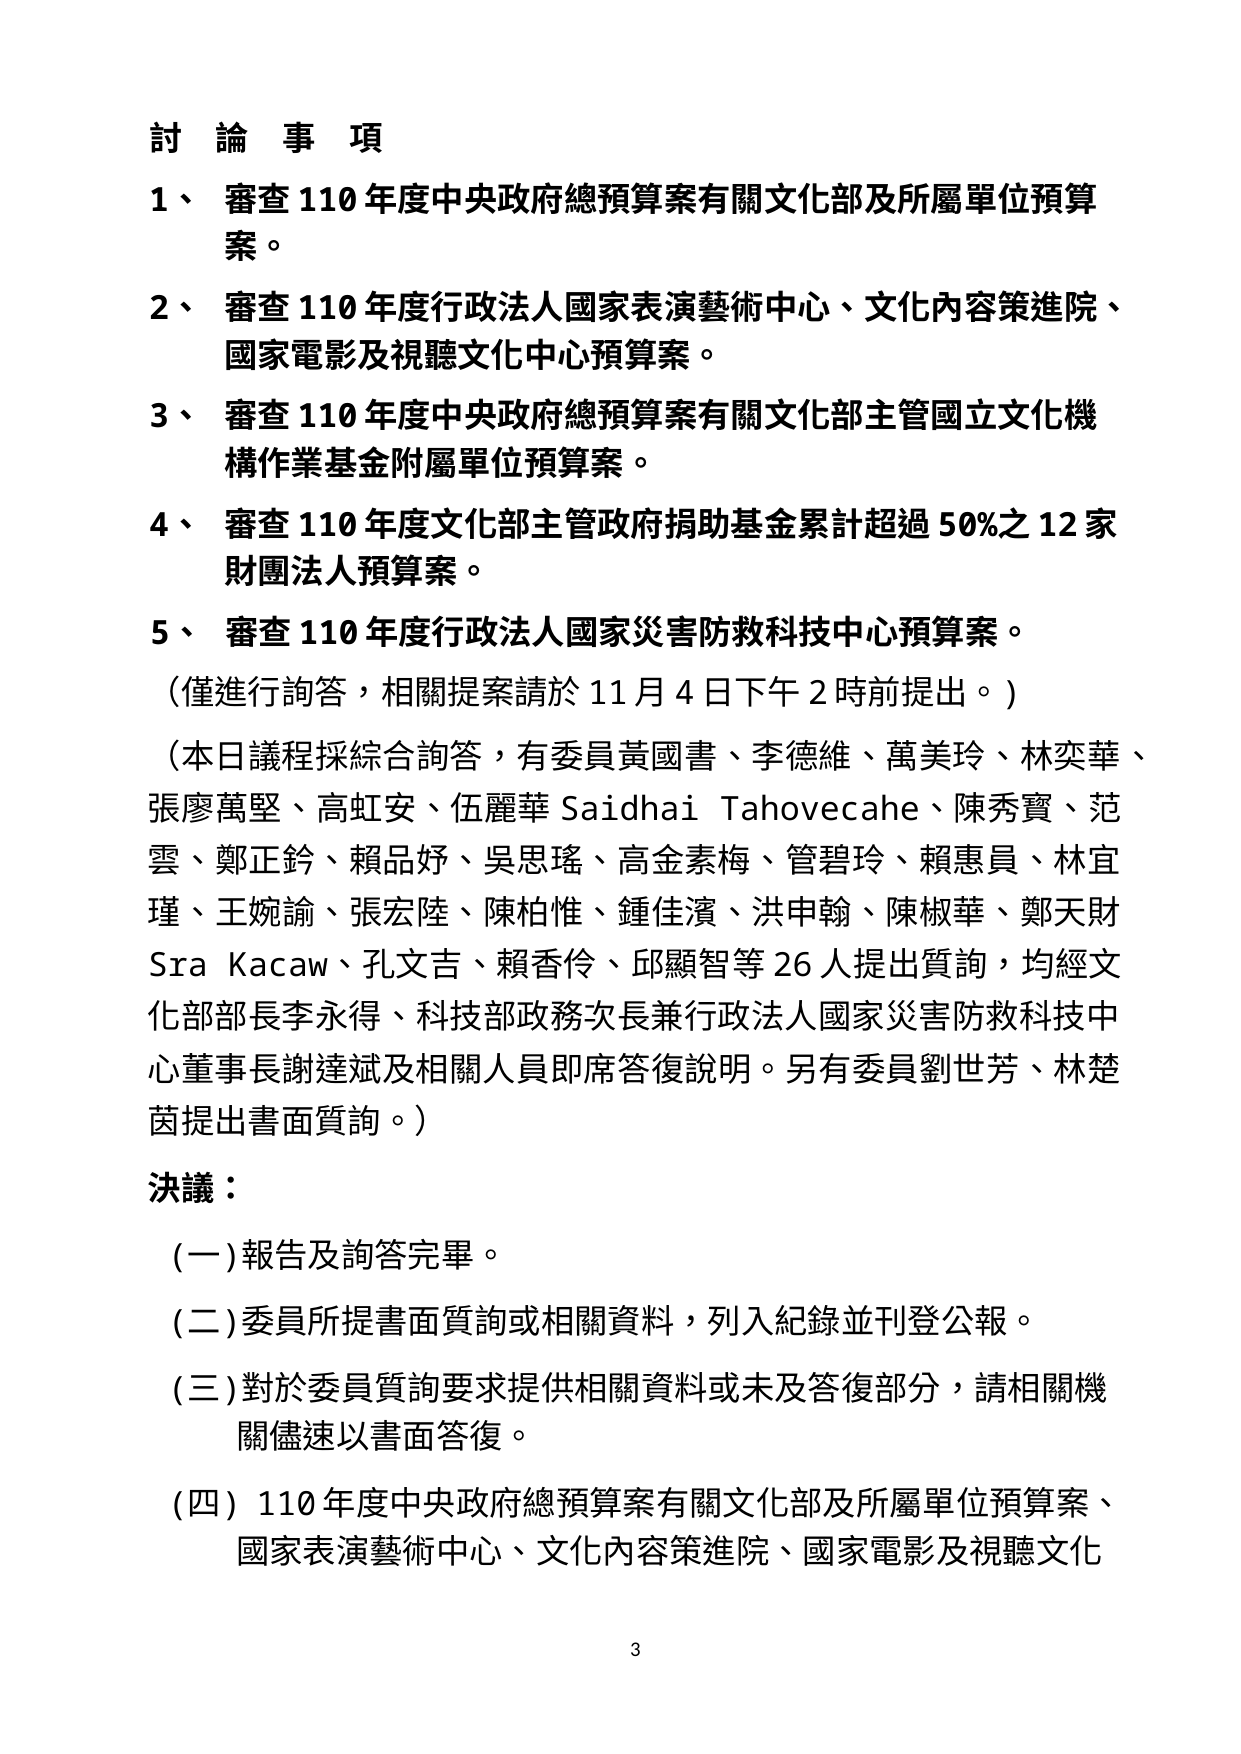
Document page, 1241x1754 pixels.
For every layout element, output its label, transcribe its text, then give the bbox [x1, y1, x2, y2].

list 審查110年度行政法人國家表演藝術中心、文化內容策進院、國家電影及視聽文化中心預算案。 [149, 281, 1122, 377]
text (二)委員所提書面質詢或相關資料，列入紀錄並刊登公報。 [148, 1296, 1122, 1343]
text 決議： [148, 1162, 1122, 1210]
list 審查110年度中央政府總預算案有關文化部及所屬單位預算案。 [149, 173, 1122, 268]
list 審查110年度行政法人國家災害防救科技中心預算案。 [150, 606, 1122, 654]
list 審查110年度中央政府總預算案有關文化部主管國立文化機構作業基金附屬單位預算案。 [149, 389, 1122, 485]
list 審查110年度文化部主管政府捐助基金累計超過50%之12家財團法人預算案。 [149, 498, 1122, 593]
text (四) 110年度中央政府總預算案有關文化部及所屬單位預算案、國家表演藝術中心、文化內容策進院、國家電影及視聽文化 [148, 1477, 1122, 1573]
text （僅進行詢答，相關提案請於11月4日下午2時前提出。) [148, 666, 1122, 714]
text （本日議程採綜合詢答，有委員黃國書、李德維、萬美玲、林奕華、張廖萬堅、高虹安、伍麗華Saidhai Tahovecahe、陳秀寳、范雲、鄭正鈐、賴品妤、吳思瑤、高金素梅、管碧玲、賴惠員、林宜瑾、王婉諭、張宏陸、陳柏惟、鍾佳濱、洪申翰、陳椒華、鄭天財Sra Kacaw、孔文吉、賴香伶、邱顯智等26人提出質詢，均經文化部部長李永得、科技部政務次長兼行政法人國家災害防救科技中心董事長謝達斌及相關人員即席答復說明。另有委員劉世芳、林楚茵提出書面質詢。） [148, 727, 1122, 1143]
text 討 論 事 項 [149, 112, 1122, 160]
text (一)報告及詢答完畢。 [148, 1229, 1122, 1277]
text (三)對於委員質詢要求提供相關資料或未及答復部分，請相關機關儘速以書面答復。 [148, 1362, 1122, 1458]
